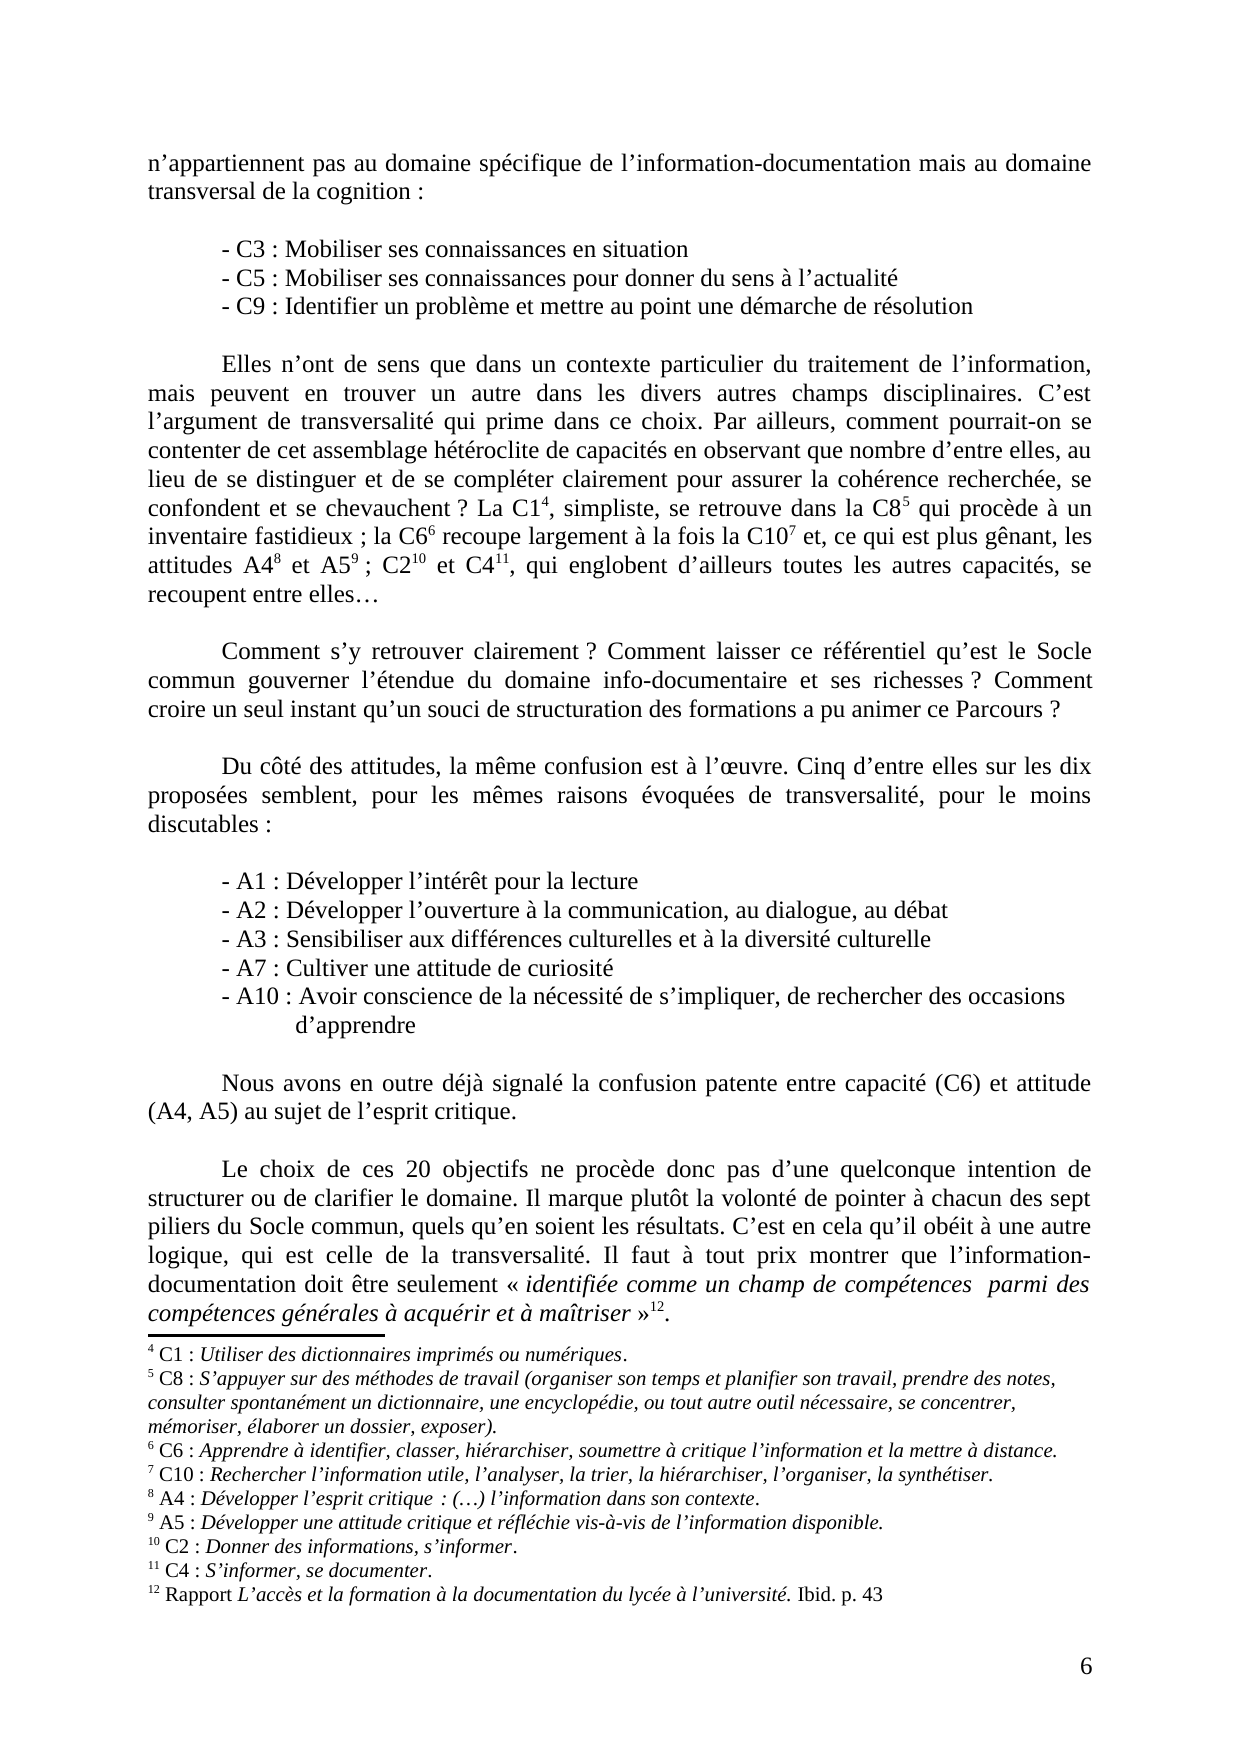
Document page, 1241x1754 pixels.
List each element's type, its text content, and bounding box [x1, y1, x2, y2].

text C2 : Donner des informations, s’informer. [148, 1534, 1092, 1558]
text C6 : Apprendre à identifier, classer, hiérarchiser, soumettre à critique l’information et la mettre à distance. [148, 1438, 1092, 1462]
text - C9 : Identifier un problème et mettre au point une démarche de résolution [148, 291, 1092, 320]
text - A7 : Cultiver une attitude de curiosité [148, 953, 1092, 981]
text A4 : Développer l’esprit critique : (…) l’information dans son contexte. [148, 1486, 1092, 1510]
text - A1 : Développer l’intérêt pour la lecture [148, 866, 1092, 895]
text Rapport L’accès et la formation à la documentation du lycée à l’université. Ibid. p. 43 [148, 1582, 1092, 1606]
text Nous avons en outre déjà signalé la confusion patente entre capacité (C6) et attitude (A4, A5) au sujet de l’esprit critique. [148, 1068, 1092, 1125]
text n’appartiennent pas au domaine spécifique de l’information-documentation mais au domaine transversal de la cognition : [148, 148, 1092, 205]
text - A2 : Développer l’ouverture à la communication, au dialogue, au débat [148, 895, 1092, 924]
text - C5 : Mobiliser ses connaissances pour donner du sens à l’actualité [148, 263, 1092, 291]
text C1 : Utiliser des dictionnaires imprimés ou numériques. [148, 1342, 1092, 1366]
text Le choix de ces 20 objectifs ne procède donc pas d’une quelconque intention de structurer ou de clarifier le domaine. Il marque plutôt la volonté de pointer à chacun des sept piliers du Socle commun, quels qu’en soient les résultats. C’est en cela qu’il obéit à une autre logique, qui est celle de la transversalité. Il faut à tout prix montrer que l’information-documentation doit être seulement « identifiée comme un champ de compétences parmi des compétences générales à acquérir et à maîtriser ». [148, 1154, 1092, 1326]
text Elles n’ont de sens que dans un contexte particulier du traitement de l’information, mais peuvent en trouver un autre dans les divers autres champs disciplinaires. C’est l’argument de transversalité qui prime dans ce choix. Par ailleurs, comment pourrait-on se contenter de cet assemblage hétéroclite de capacités en observant que nombre d’entre elles, au lieu de se distinguer et de se compléter clairement pour assurer la cohérence recherchée, se confondent et se chevauchent ? La C1, simpliste, se retrouve dans la C8 qui procède à un inventaire fastidieux ; la C6 recoupe largement à la fois la C10 et, ce qui est plus gênant, les attitudes A4 et A5 ; C2 et C4, qui englobent d’ailleurs toutes les autres capacités, se recoupent entre elles… [148, 349, 1092, 608]
text C4 : S’informer, se documenter. [148, 1558, 1092, 1582]
text - A3 : Sensibiliser aux différences culturelles et à la diversité culturelle [148, 924, 1092, 953]
text C8 : S’appuyer sur des méthodes de travail (organiser son temps et planifier son travail, prendre des notes, consulter spontanément un dictionnaire, une encyclopédie, ou tout autre outil nécessaire, se concentrer, mémoriser, élaborer un dossier, exposer). [148, 1366, 1092, 1438]
text A5 : Développer une attitude critique et réfléchie vis-à-vis de l’information disponible. [148, 1510, 1092, 1534]
text C10 : Rechercher l’information utile, l’analyser, la trier, la hiérarchiser, l’organiser, la synthétiser. [148, 1462, 1092, 1486]
text - C3 : Mobiliser ses connaissances en situation [148, 234, 1092, 263]
text Du côté des attitudes, la même confusion est à l’œuvre. Cinq d’entre elles sur les dix proposées semblent, pour les mêmes raisons évoquées de transversalité, pour le moins discutables : [148, 751, 1092, 838]
text Comment s’y retrouver clairement ? Comment laisser ce référentiel qu’est le Socle commun gouverner l’étendue du domaine info-documentaire et ses richesses ? Comment croire un seul instant qu’un souci de structuration des formations a pu animer ce Parcours ? [148, 636, 1092, 723]
text - A10 : Avoir conscience de la nécessité de s’impliquer, de rechercher des occasions [148, 981, 1092, 1010]
text d’apprendre [221, 1010, 1092, 1039]
